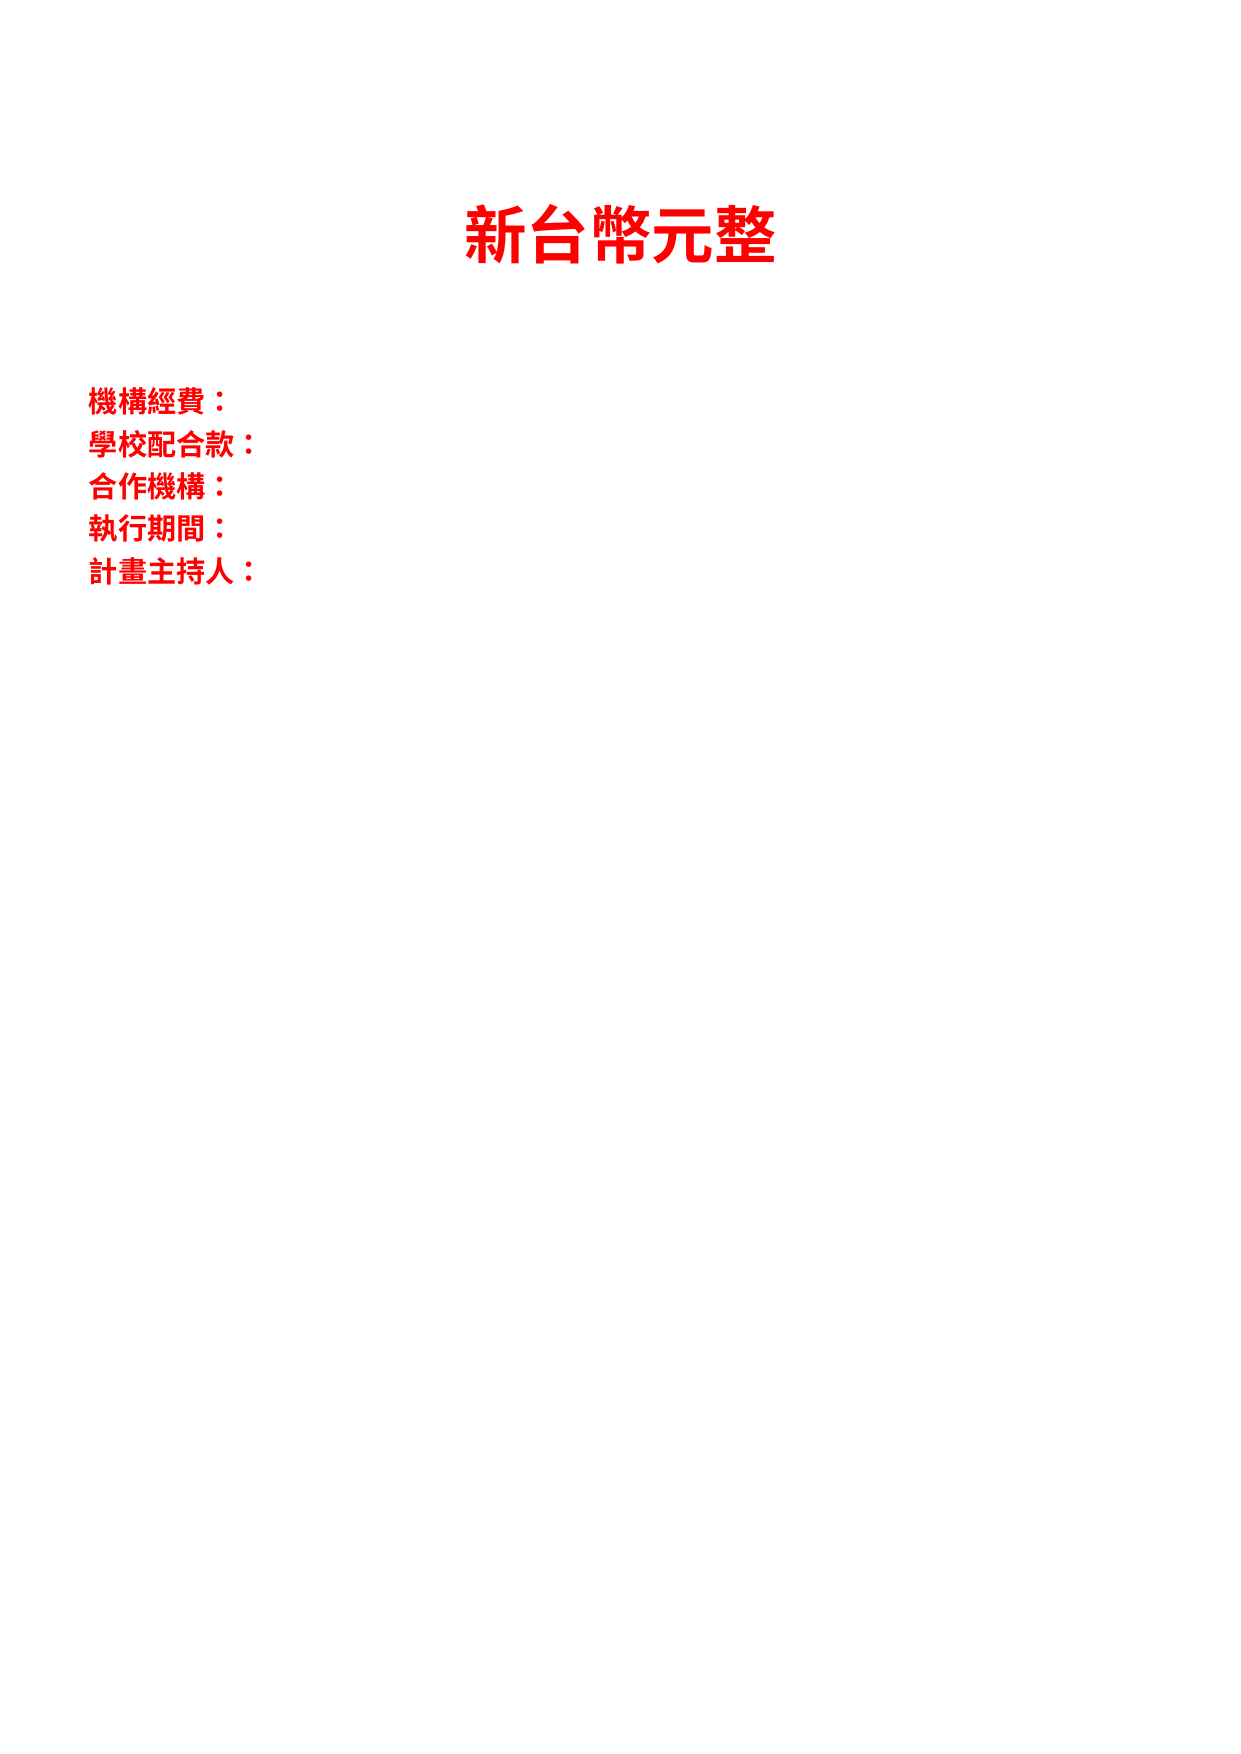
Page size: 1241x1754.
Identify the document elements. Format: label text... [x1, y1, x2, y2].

text 新台幣元整 [89, 158, 1152, 283]
text 機構經費： [89, 379, 1152, 421]
text 計畫主持人： [89, 548, 1152, 591]
text 執行期間： [89, 506, 1152, 548]
text 學校配合款： [89, 421, 1152, 464]
text 合作機構： [89, 464, 1152, 506]
